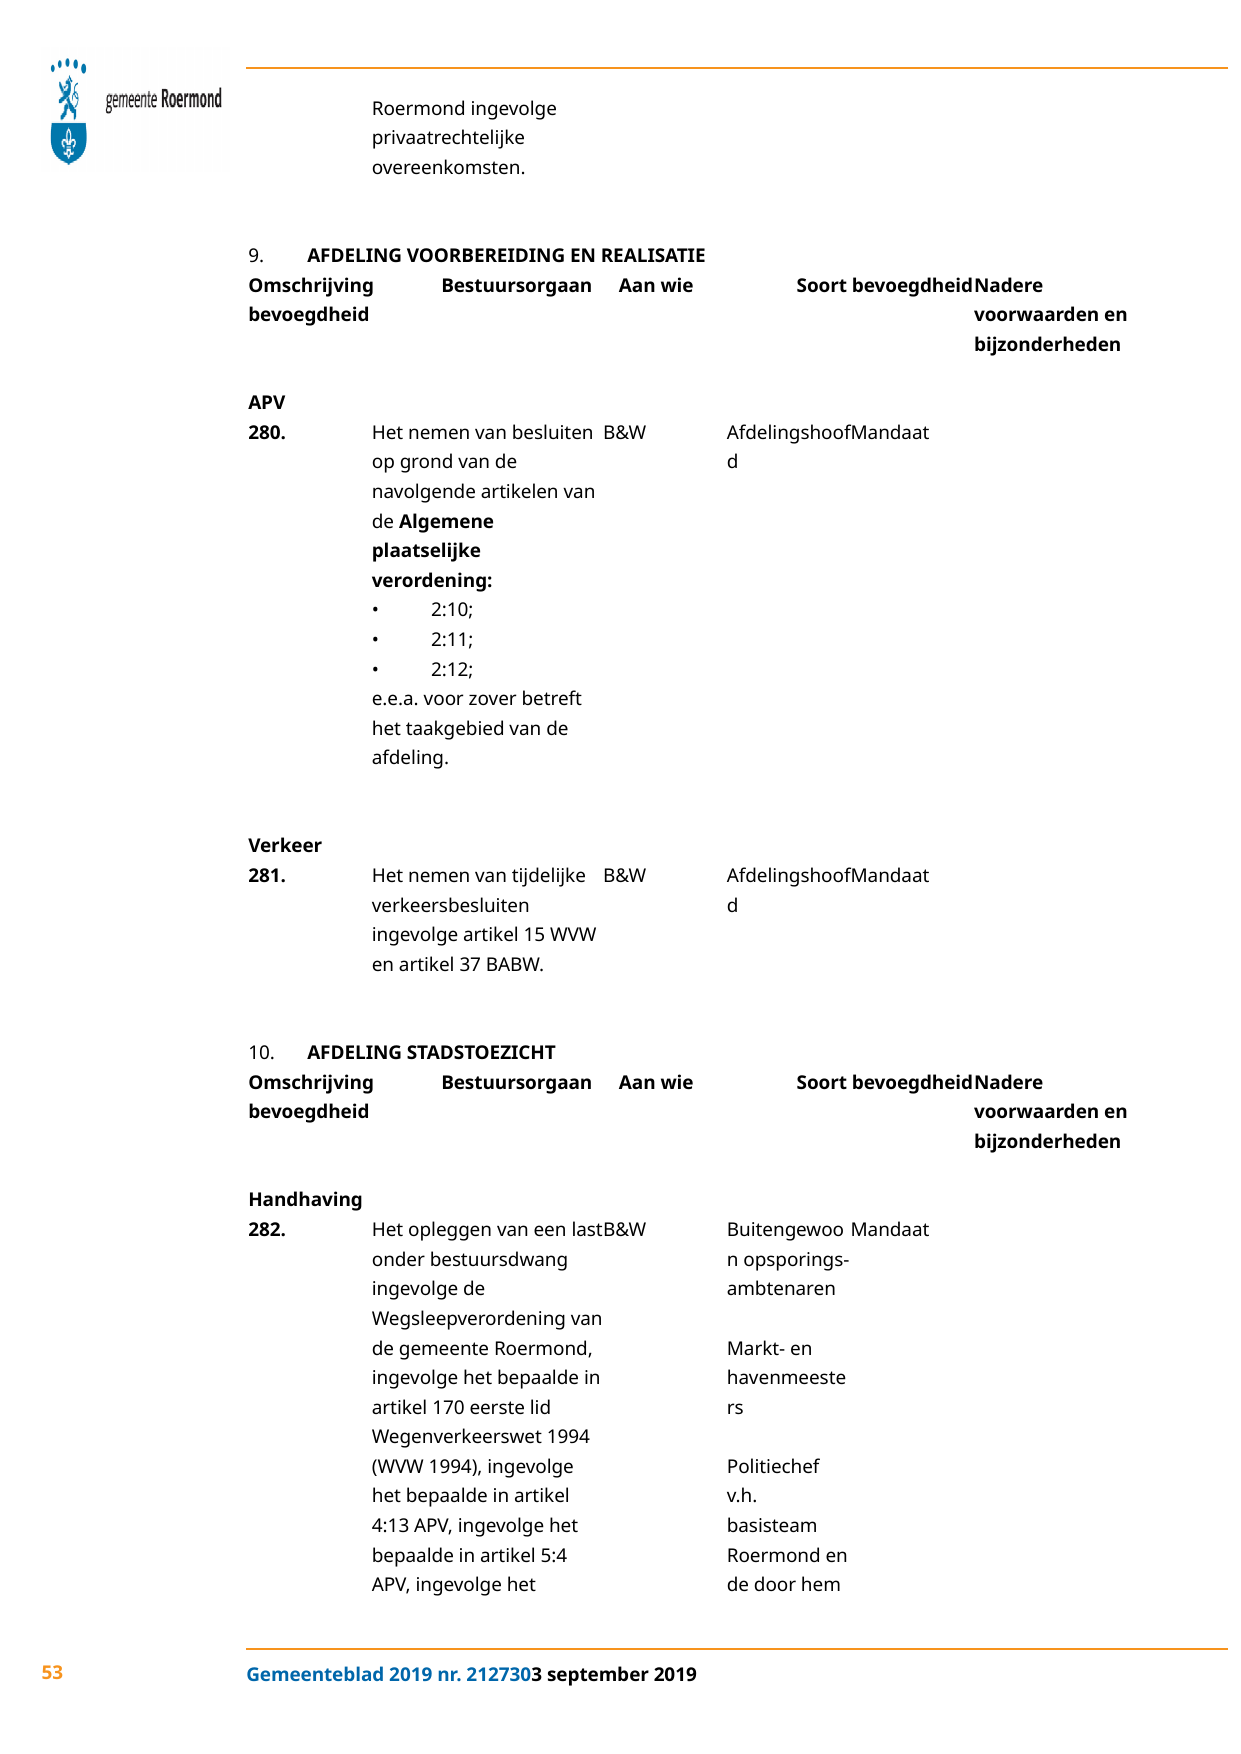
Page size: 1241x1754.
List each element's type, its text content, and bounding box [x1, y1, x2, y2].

table_header Afdelingshoofd [727, 863, 850, 977]
table_header [974, 95, 1152, 180]
table_header [974, 419, 1152, 770]
table_header B&W [603, 419, 727, 770]
table_header B&W [603, 1216, 727, 1597]
table_header Mandaat [850, 1216, 974, 1597]
text Handhaving [248, 1187, 1152, 1212]
table_header [727, 95, 850, 180]
table_header Mandaat [850, 863, 974, 977]
text APV [248, 389, 1152, 415]
table_header Nadere voorwaarden en bijzonderheden [974, 1069, 1152, 1154]
table_header [974, 1216, 1152, 1597]
table_header Aan wie [619, 272, 796, 357]
table_header 280. [248, 419, 372, 770]
table_header Het opleggen van een last onder bestuursdwang ingevolge de Wegsleepverordening van de gemeente Roermond, ingevolge het bepaalde in artikel 170 eerste lid Wegenverkeerswet 1994 (WVW 1994), ingevolge het bepaalde in artikel 4:13 APV, ingevolge het bepaalde in artikel 5:4 APV, ingevolge het [372, 1216, 603, 1597]
table_header [248, 95, 372, 180]
table_header Het nemen van besluiten op grond van de navolgende artikelen van de Algemene plaatselijke verordening: 2:10; 2:11; 2:12; e.e.a. voor zover betreft het taakgebied van de afdeling. [372, 419, 603, 770]
table_header [603, 95, 727, 180]
table_header B&W [603, 863, 727, 977]
table_header 281. [248, 863, 372, 977]
table_header Bestuursorgaan [441, 1069, 619, 1154]
list AFDELING STADSTOEZICHT [248, 1039, 1152, 1065]
list AFDELING VOORBEREIDING EN REALISATIE [248, 242, 1152, 268]
table_header Omschrijving bevoegdheid [248, 272, 441, 357]
table_header Soort bevoegdheid [796, 272, 974, 357]
table_header Buitengewoon opsporings-ambtenaren Markt- en havenmeesters Politiechef v.h. basisteam Roermond en de door hem [727, 1216, 850, 1597]
table_header Aan wie [619, 1069, 796, 1154]
table_header [974, 863, 1152, 977]
table_header [850, 95, 974, 180]
table_header Omschrijving bevoegdheid [248, 1069, 441, 1154]
table_header Mandaat [850, 419, 974, 770]
table_header Roermond ingevolge privaatrechtelijke overeenkomsten. [372, 95, 603, 180]
table_header Soort bevoegdheid [796, 1069, 974, 1154]
text Verkeer [248, 833, 1152, 858]
table_header Bestuursorgaan [441, 272, 619, 357]
table_header Afdelingshoofd [727, 419, 850, 770]
table_header Het nemen van tijdelijke verkeersbesluiten ingevolge artikel 15 WVW en artikel 37 BABW. [372, 863, 603, 977]
table_header Nadere voorwaarden en bijzonderheden [974, 272, 1152, 357]
table_header 282. [248, 1216, 372, 1597]
picture [41, 47, 231, 172]
